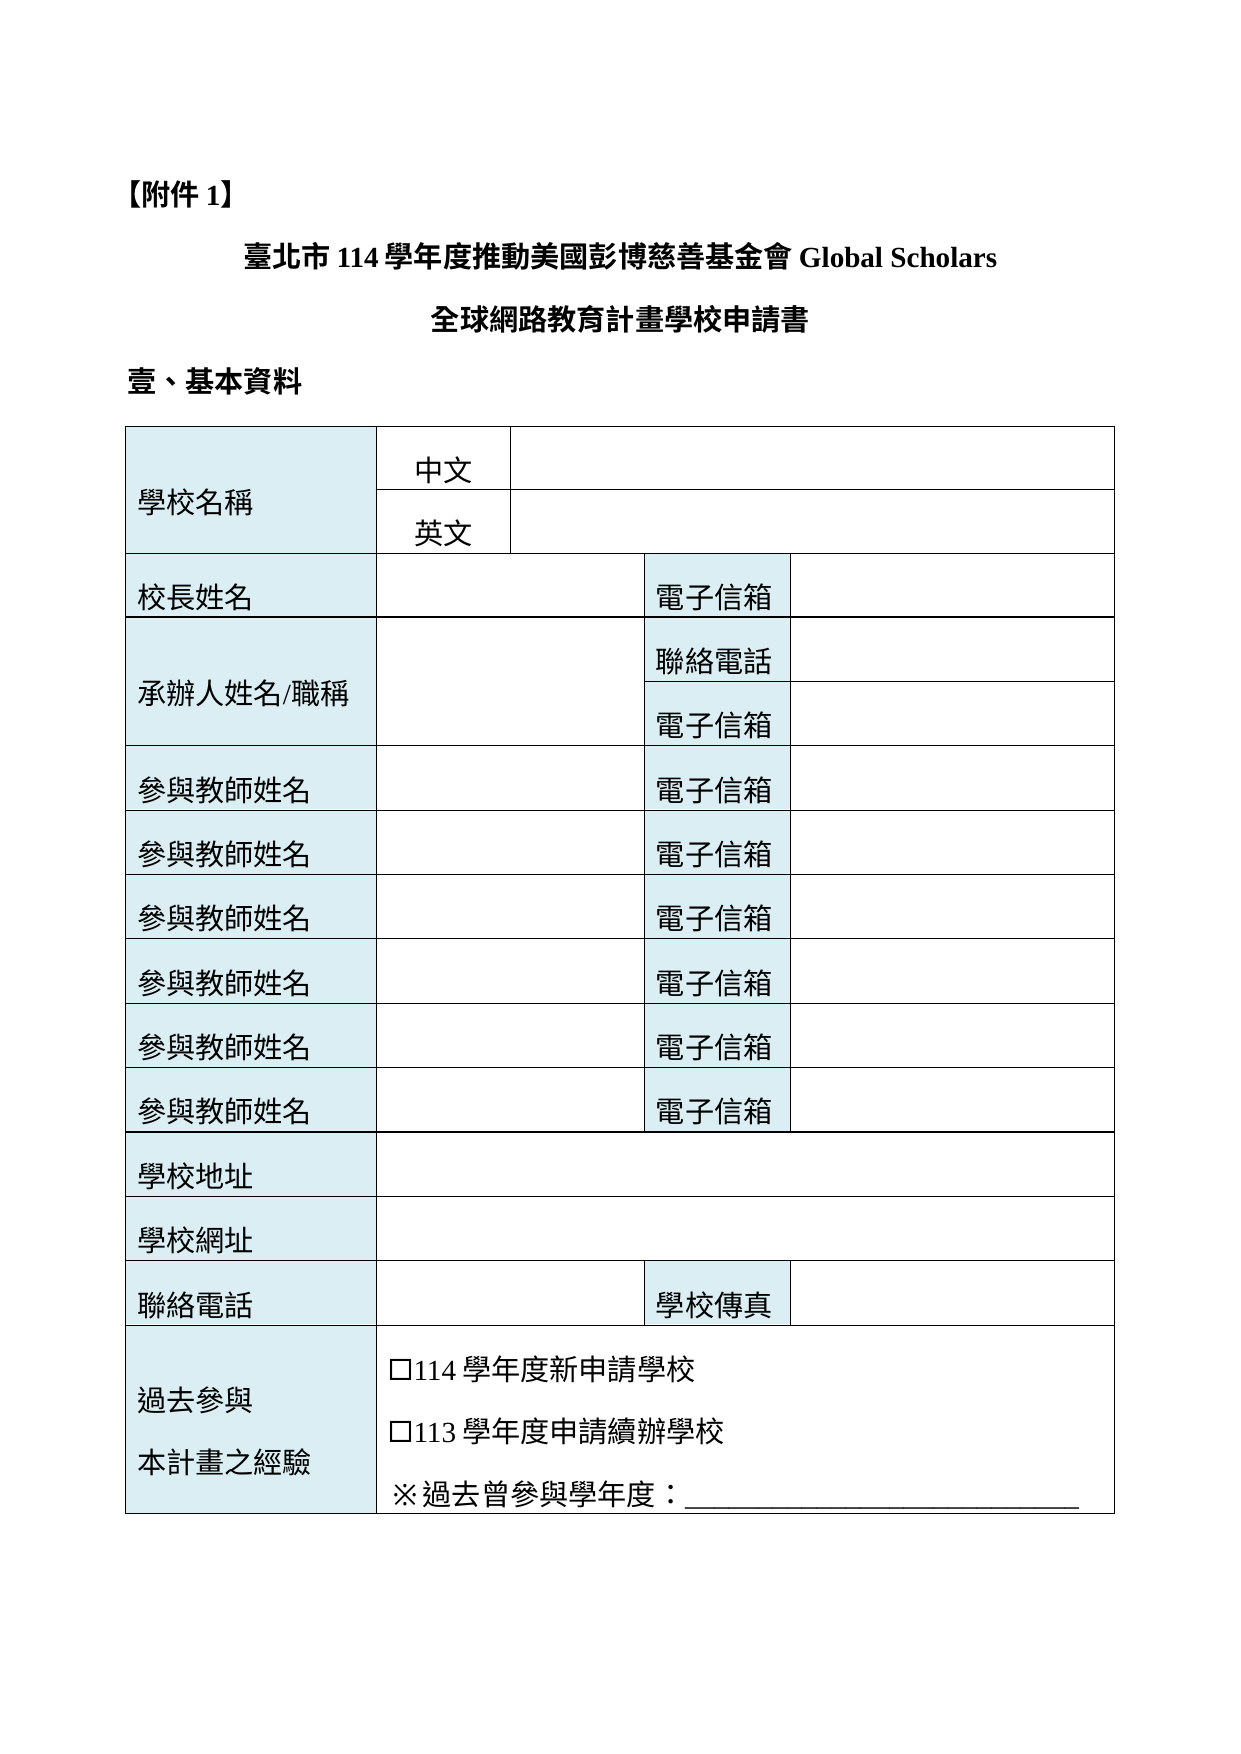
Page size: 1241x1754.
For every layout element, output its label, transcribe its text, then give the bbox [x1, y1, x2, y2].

table_cell 英文 [377, 490, 510, 553]
table_cell [791, 875, 1114, 938]
table_cell [377, 1261, 644, 1324]
table_cell 參與教師姓名 [126, 1004, 376, 1067]
table_cell [791, 939, 1114, 1003]
table_cell 電子信箱 [645, 554, 790, 616]
table_cell [377, 1197, 1114, 1260]
table_cell [377, 746, 644, 809]
table_cell 114學年度新申請學校 113學年度申請續辦學校 ※過去曾參與學年度：___________________________ [377, 1326, 1114, 1513]
table_cell [377, 939, 644, 1003]
table_cell [511, 490, 1114, 553]
table_cell 電子信箱 [645, 875, 790, 938]
table_cell [791, 811, 1114, 874]
table_cell [377, 1004, 644, 1067]
table_cell 電子信箱 [645, 1068, 790, 1131]
table_cell 參與教師姓名 [126, 875, 376, 938]
table_cell [791, 1004, 1114, 1067]
table_cell [791, 554, 1114, 616]
table_cell 電子信箱 [645, 811, 790, 874]
table_cell [791, 746, 1114, 809]
table_cell [791, 1068, 1114, 1131]
table_cell [377, 618, 644, 745]
table_cell 電子信箱 [645, 1004, 790, 1067]
table_cell 電子信箱 [645, 682, 790, 745]
table_cell [377, 1068, 644, 1131]
table_cell 參與教師姓名 [126, 1068, 376, 1131]
text 臺北市114學年度推動美國彭博慈善基金會Global Scholars [112, 213, 1128, 276]
table_cell 校長姓名 [126, 554, 376, 616]
table_cell 參與教師姓名 [126, 939, 376, 1003]
table_cell 學校地址 [126, 1133, 376, 1196]
table_cell [791, 682, 1114, 745]
table_cell 學校網址 [126, 1197, 376, 1260]
table_cell [377, 1133, 1114, 1196]
table_cell 聯絡電話 [645, 618, 790, 681]
table_cell 參與教師姓名 [126, 746, 376, 809]
table_header 學校名稱 [126, 427, 376, 553]
table_cell [791, 1261, 1114, 1324]
table_cell 電子信箱 [645, 746, 790, 809]
text 全球網路教育計畫學校申請書 [112, 276, 1128, 338]
table_cell 電子信箱 [645, 939, 790, 1003]
table_cell 過去參與 本計畫之經驗 [126, 1326, 376, 1513]
table_cell [791, 618, 1114, 681]
table_cell 學校傳真 [645, 1261, 790, 1324]
table_header [511, 427, 1114, 489]
table_cell 承辦人姓名/職稱 [126, 618, 376, 745]
table_cell [377, 554, 644, 616]
table_cell [377, 811, 644, 874]
table_header 中文 [377, 427, 510, 489]
table_cell 參與教師姓名 [126, 811, 376, 874]
table_cell 聯絡電話 [126, 1261, 376, 1324]
table_cell [377, 875, 644, 938]
text 【附件1】 [112, 151, 1128, 213]
text 壹、基本資料 [127, 338, 1128, 401]
